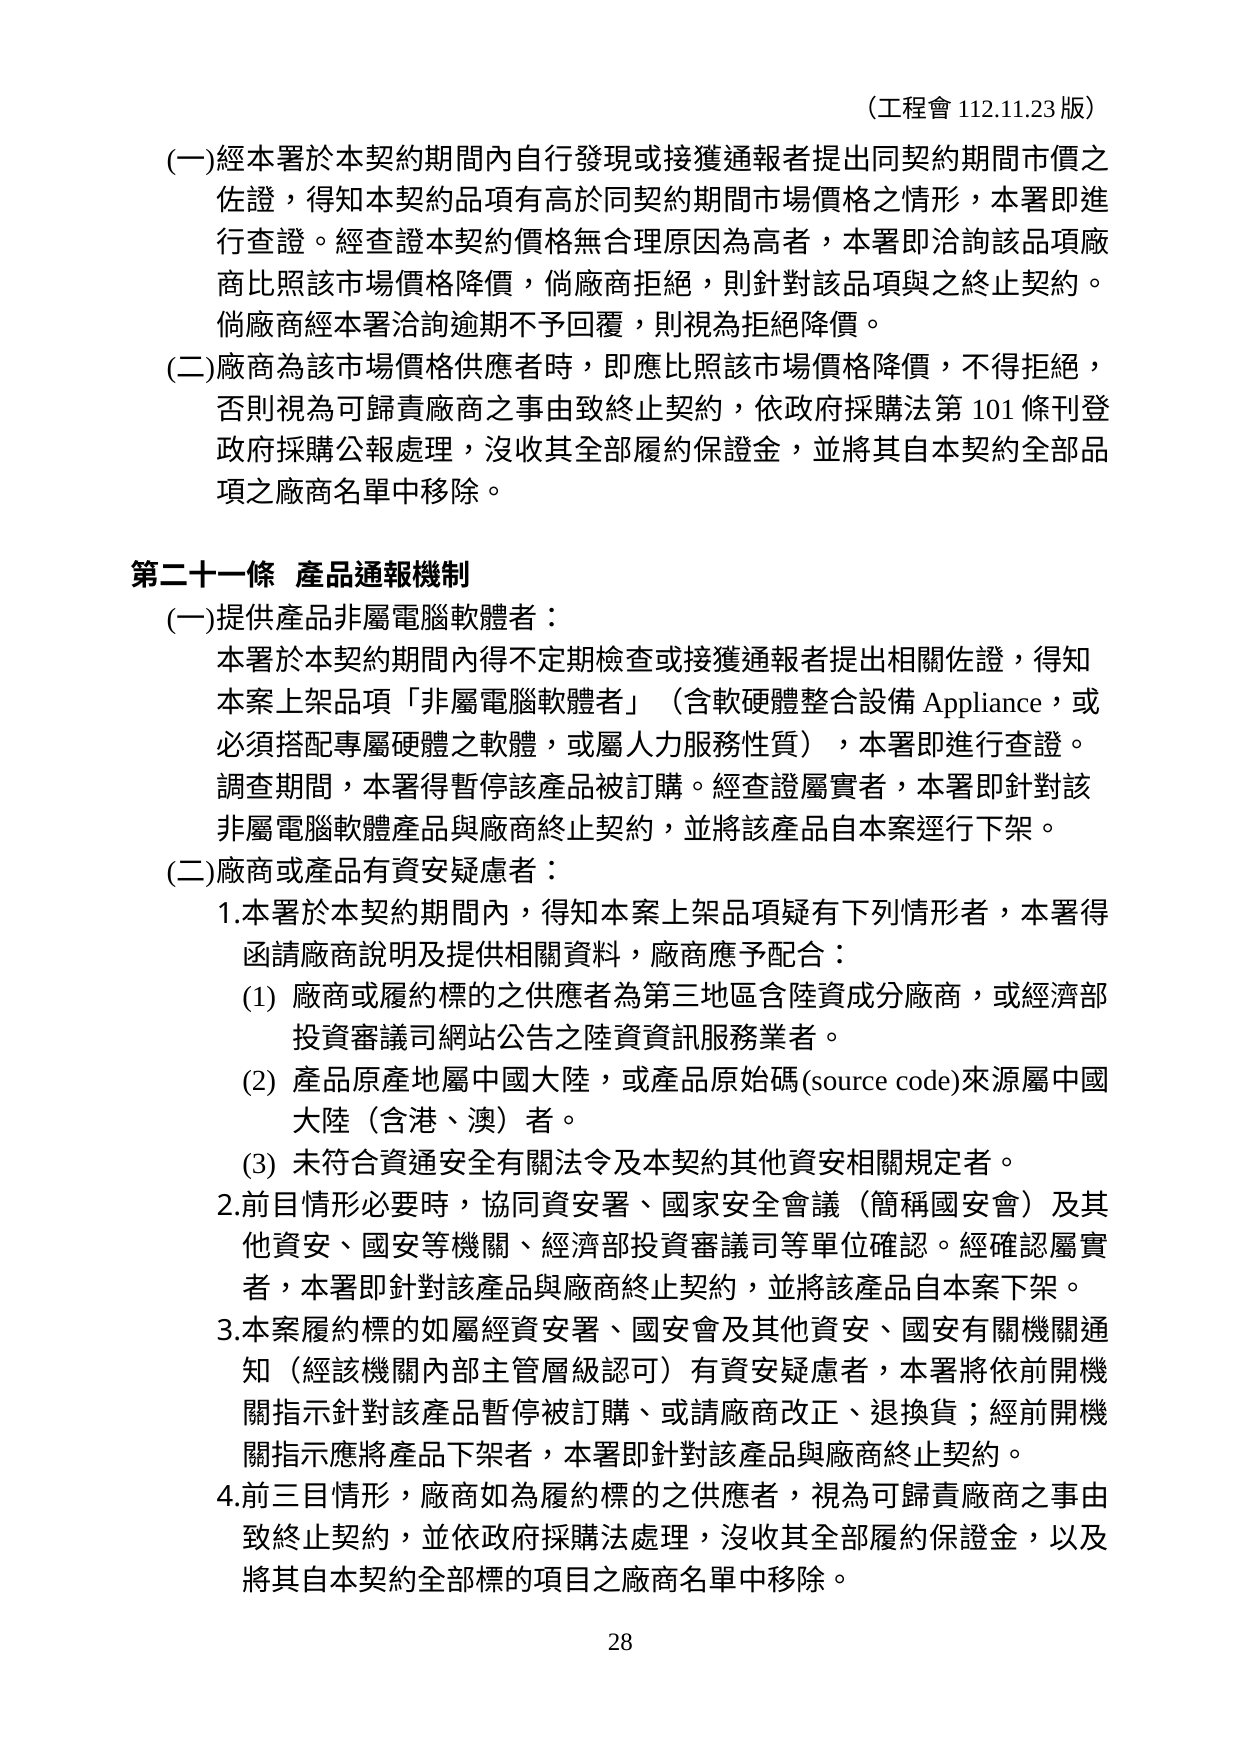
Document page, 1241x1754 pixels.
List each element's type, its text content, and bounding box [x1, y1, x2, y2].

list 廠商或產品有資安疑慮者： [166, 848, 1110, 890]
list 經本署於本契約期間內自行發現或接獲通報者提出同契約期間市價之佐證，得知本契約品項有高於同契約期間市場價格之情形，本署即進行查證。經查證本契約價格無合理原因為高者，本署即洽詢該品項廠商比照該市場價格降價，倘廠商拒絕，則針對該品項與之終止契約。倘廠商經本署洽詢逾期不予回覆，則視為拒絕降價。 [166, 136, 1110, 344]
list 產品原產地屬中國大陸，或產品原始碼(source code)來源屬中國大陸（含港、澳）者。 [242, 1057, 1110, 1140]
list 本署於本契約期間內，得知本案上架品項疑有下列情形者，本署得函請廠商說明及提供相關資料，廠商應予配合： [216, 890, 1110, 973]
list 廠商或履約標的之供應者為第三地區含陸資成分廠商，或經濟部投資審議司網站公告之陸資資訊服務業者。 [242, 973, 1110, 1057]
list 廠商為該市場價格供應者時，即應比照該市場價格降價，不得拒絕，否則視為可歸責廠商之事由致終止契約，依政府採購法第101條刊登政府採購公報處理，沒收其全部履約保證金，並將其自本契約全部品項之廠商名單中移除。 [166, 344, 1110, 511]
list 前三目情形，廠商如為履約標的之供應者，視為可歸責廠商之事由致終止契約，並依政府採購法處理，沒收其全部履約保證金，以及將其自本契約全部標的項目之廠商名單中移除。 [216, 1473, 1110, 1598]
list 本署於本契約期間內得不定期檢查或接獲通報者提出相關佐證，得知本案上架品項「非屬電腦軟體者」（含軟硬體整合設備Appliance，或必須搭配專屬硬體之軟體，或屬人力服務性質），本署即進行查證。調查期間，本署得暫停該產品被訂購。經查證屬實者，本署即針對該非屬電腦軟體產品與廠商終止契約，並將該產品自本案逕行下架。 [216, 636, 1110, 848]
list 前目情形必要時，協同資安署、國家安全會議（簡稱國安會）及其他資安、國安等機關、經濟部投資審議司等單位確認。經確認屬實者，本署即針對該產品與廠商終止契約，並將該產品自本案下架。 [216, 1182, 1110, 1307]
list 未符合資通安全有關法令及本契約其他資安相關規定者。 [242, 1140, 1110, 1182]
subtitle 產品通報機制 [130, 552, 1110, 594]
list 本案履約標的如屬經資安署、國安會及其他資安、國安有關機關通知（經該機關內部主管層級認可）有資安疑慮者，本署將依前開機關指示針對該產品暫停被訂購、或請廠商改正、退換貨；經前開機關指示應將產品下架者，本署即針對該產品與廠商終止契約。 [216, 1307, 1110, 1473]
list 提供產品非屬電腦軟體者： [166, 594, 1110, 636]
